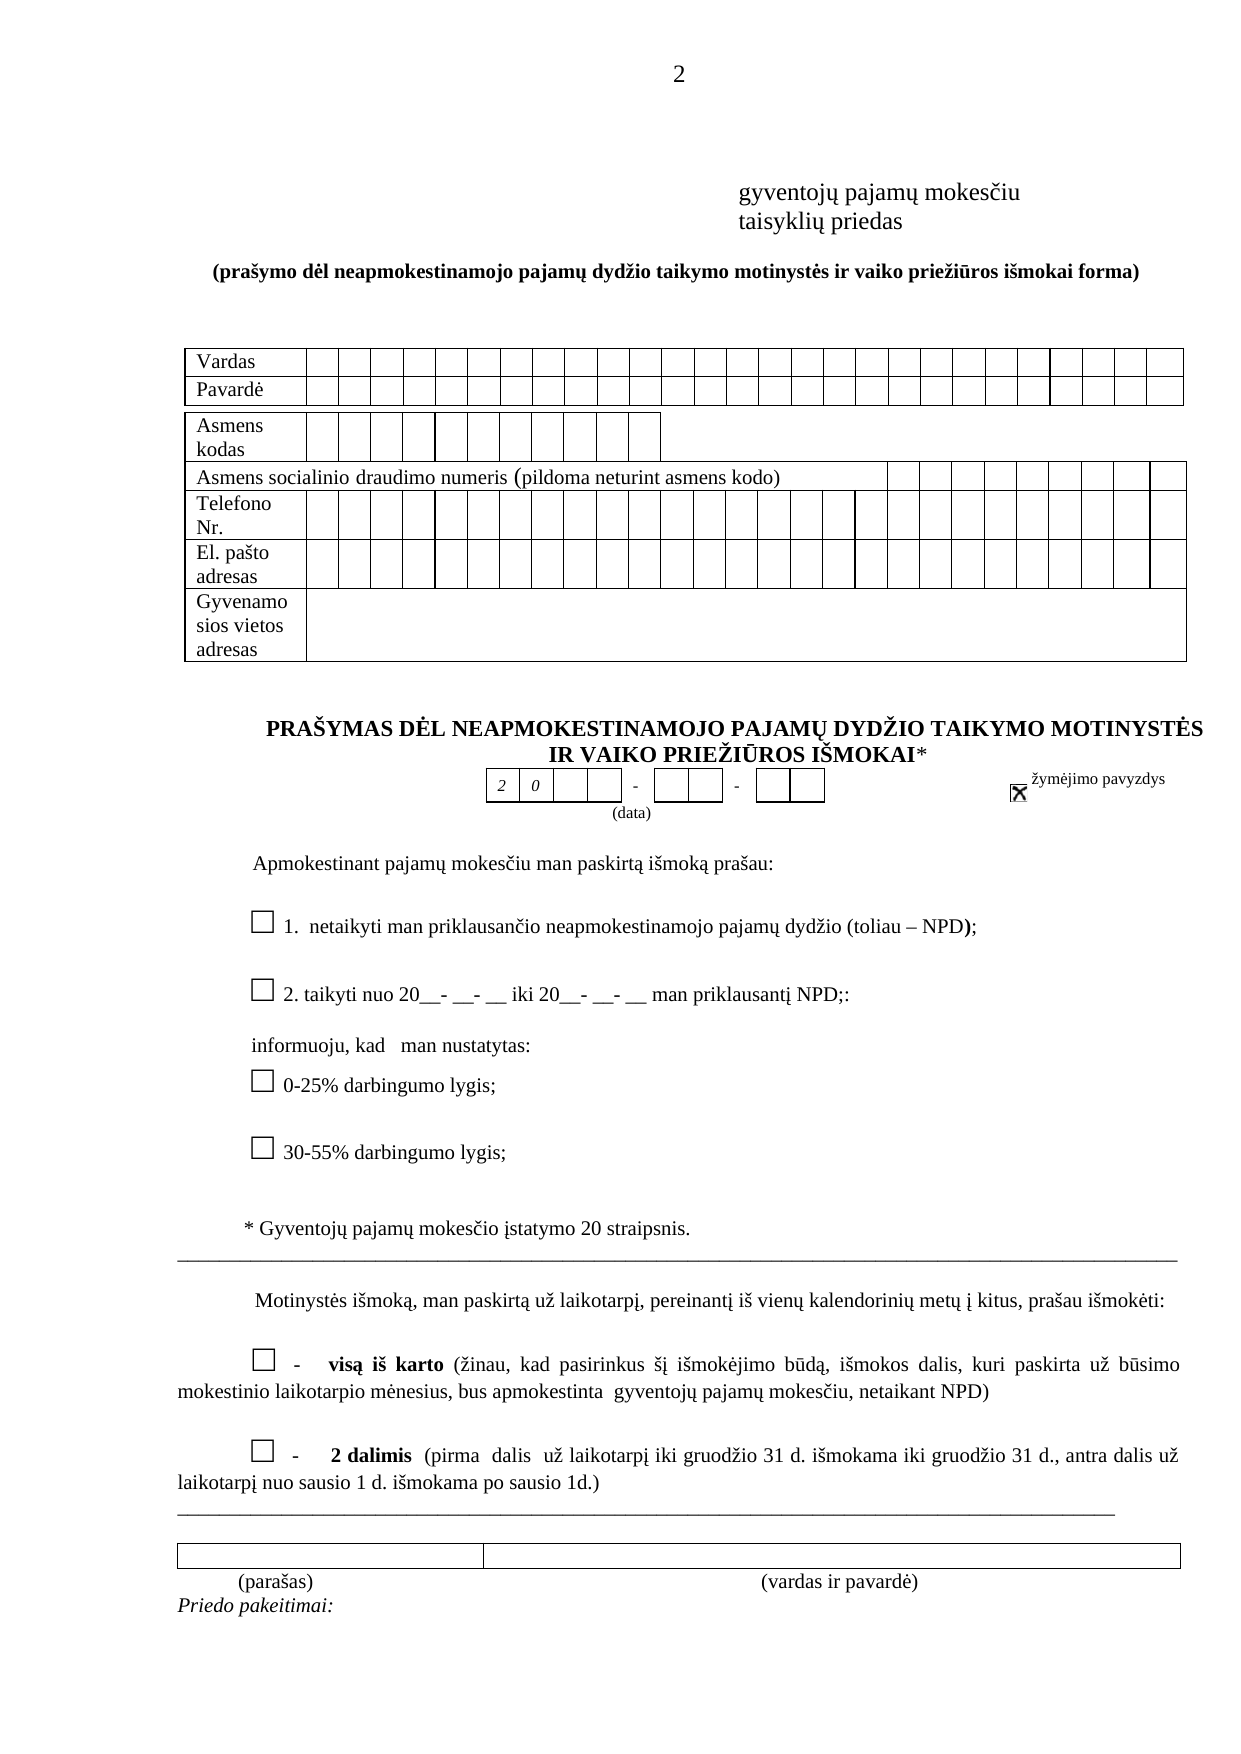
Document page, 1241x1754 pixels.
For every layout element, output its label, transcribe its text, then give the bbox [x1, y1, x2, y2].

table_cell [758, 491, 790, 539]
table_header [1051, 349, 1082, 376]
table_cell [759, 377, 791, 405]
table_cell [920, 462, 951, 489]
table_header [307, 413, 338, 461]
table_cell [1082, 491, 1113, 539]
table_cell [1115, 377, 1146, 405]
table_cell [952, 491, 984, 539]
table_cell [823, 540, 854, 588]
table_cell [307, 540, 338, 588]
table_cell 0 [520, 769, 553, 801]
table_cell [532, 491, 563, 539]
text Apmokestinant pajamų mokesčiu man paskirtą išmoką prašau: [177, 851, 1181, 875]
table_header [661, 412, 1150, 461]
table_header [565, 349, 597, 376]
text __________________________________________________________________________________________ [177, 1494, 1187, 1518]
table_cell [468, 377, 500, 405]
text * Gyventojų pajamų mokesčio įstatymo 20 straipsnis. [177, 1216, 1181, 1240]
text (prašymo dėl neapmokestinamojo pajamų dydžio taikymo motinystės ir vaiko priežiūros išmokai forma) [171, 259, 1181, 283]
table_header PRAŠYMAS DĖL NEAPMOKESTINAMOJO PAJAMŲ DYDŽIO TAIKYMO MOTINYSTĖS IR VAIKO PRIEŽIŪROS IŠMOKAI* [174, 316, 1240, 768]
table_header [1018, 349, 1049, 376]
table_header [500, 413, 531, 461]
table_cell [598, 377, 629, 405]
table_cell [307, 589, 1186, 661]
table_header [986, 349, 1017, 376]
table_cell Telefono Nr. [186, 491, 306, 539]
table_header [598, 349, 629, 376]
text □ - 2 dalimis (pirma dalis už laikotarpį iki gruodžio 31 d. išmokama iki gruodžio 31 d., antra dalis už laikotarpį nuo sausio 1 d. išmokama po sausio 1d.) [177, 1427, 1181, 1494]
table_header [792, 349, 823, 376]
table_cell [1051, 377, 1082, 405]
table_cell [436, 377, 467, 405]
table_cell [1017, 491, 1048, 539]
table_header [630, 349, 661, 376]
table_cell [564, 540, 596, 588]
table_cell [1017, 462, 1048, 489]
table_header [1150, 412, 1186, 461]
table_header [307, 349, 338, 376]
table_cell [1151, 462, 1186, 489]
table_header [436, 349, 467, 376]
table_cell [985, 540, 1016, 588]
table_cell [823, 491, 854, 539]
table_header [339, 349, 370, 376]
table_cell [655, 769, 688, 801]
table_cell [695, 377, 726, 405]
table_header [727, 349, 758, 376]
table_header [468, 349, 500, 376]
table_cell [689, 769, 722, 801]
table_cell [565, 377, 597, 405]
table_header [629, 413, 660, 461]
table_cell [1018, 377, 1049, 405]
table_cell [629, 540, 660, 588]
table_cell [554, 769, 587, 801]
table_cell [920, 540, 951, 588]
table_cell [952, 462, 984, 489]
table_cell [564, 491, 596, 539]
table_cell [791, 769, 824, 801]
table_cell [629, 491, 660, 539]
table_cell (data) [486, 801, 829, 827]
table_cell [174, 768, 486, 801]
text □ 1. netaikyti man priklausančio neapmokestinamojo pajamų dydžio (toliau – NPD); [177, 899, 1181, 942]
table_cell - [622, 768, 654, 801]
table_cell [694, 540, 725, 588]
table_header [404, 349, 435, 376]
table_cell [436, 540, 467, 588]
table_cell [597, 491, 628, 539]
table_cell [953, 377, 985, 405]
table_header [371, 413, 402, 461]
table_cell [174, 801, 486, 827]
table_cell [985, 462, 1016, 489]
table_header [597, 413, 628, 461]
text Priedo pakeitimai: [177, 1593, 1181, 1617]
text taisyklių priedas [738, 206, 1181, 235]
table_cell [889, 377, 920, 405]
table_cell [533, 377, 564, 405]
table_cell [500, 540, 531, 588]
table_cell žymėjimo pavyzdys [825, 768, 1240, 801]
table_cell [1114, 462, 1149, 489]
table_header [371, 349, 403, 376]
table_cell [532, 540, 563, 588]
table_cell [403, 491, 434, 539]
table_cell [1114, 540, 1149, 588]
table_cell [371, 540, 402, 588]
table_cell [1114, 491, 1149, 539]
table_header Vardas [186, 349, 306, 376]
table_header [695, 349, 726, 376]
table_cell [757, 769, 789, 801]
table_cell [986, 377, 1017, 405]
table_header [436, 413, 467, 461]
table_header [889, 349, 920, 376]
table_cell [829, 801, 1240, 827]
table_cell [856, 491, 887, 539]
table_cell [856, 540, 887, 588]
table_cell [1082, 462, 1113, 489]
table_cell [468, 491, 499, 539]
table_cell Pavardė [186, 377, 306, 405]
table_cell [920, 491, 951, 539]
table_cell [727, 377, 758, 405]
table_cell [985, 491, 1016, 539]
table_header [501, 349, 532, 376]
table_cell [726, 491, 757, 539]
text □ 30-55% darbingumo lygis; [177, 1124, 1181, 1167]
table_cell [888, 462, 919, 489]
table_cell [856, 377, 888, 405]
table_cell [339, 540, 370, 588]
table_cell [888, 491, 919, 539]
table_cell [501, 377, 532, 405]
table_cell [404, 377, 435, 405]
table_cell Asmens socialinio draudimo numeris (pildoma neturint asmens kodo) [186, 462, 887, 489]
table_cell [661, 540, 693, 588]
table_cell [791, 491, 822, 539]
table_cell [339, 491, 370, 539]
table_cell [371, 377, 403, 405]
table_cell [952, 540, 984, 588]
table_cell [824, 377, 855, 405]
table_header [824, 349, 855, 376]
table_cell [661, 491, 693, 539]
table_header [484, 1544, 1180, 1568]
table_cell [371, 491, 402, 539]
table_cell [791, 540, 822, 588]
table_cell [726, 540, 757, 588]
table_header [533, 349, 564, 376]
table_cell [694, 491, 725, 539]
table_cell [1049, 462, 1081, 489]
table_cell [1049, 491, 1081, 539]
table_cell [662, 377, 694, 405]
table_header [178, 1544, 483, 1568]
table_cell [597, 540, 628, 588]
table_cell [1151, 491, 1186, 539]
table_cell [630, 377, 661, 405]
table_cell [758, 540, 790, 588]
table_header [856, 349, 888, 376]
table_header [339, 413, 370, 461]
table_cell [1151, 540, 1186, 588]
table_cell [468, 540, 499, 588]
table_header [759, 349, 791, 376]
text □ - visą iš karto (žinau, kad pasirinkus šį išmokėjimo būdą, išmokos dalis, kuri paskirta už būsimo mokestinio laikotarpio mėnesius, bus apmokestinta gyventojų pajamų mokesčiu, netaikant NPD) [177, 1336, 1181, 1403]
table_header [953, 349, 985, 376]
table_header Asmens kodas [186, 413, 306, 461]
text Motinystės išmoką, man paskirtą už laikotarpį, pereinantį iš vienų kalendorinių metų į kitus, prašau išmokėti: [177, 1288, 1181, 1312]
table_header [1147, 349, 1183, 376]
table_cell [339, 377, 370, 405]
table_cell [792, 377, 823, 405]
table_header [662, 349, 694, 376]
table_cell [888, 540, 919, 588]
table_header [403, 413, 434, 461]
table_cell [307, 491, 338, 539]
text ________________________________________________________________________________________________ [177, 1240, 1181, 1264]
table_cell [588, 769, 621, 801]
text gyventojų pajamų mokesčiu [738, 177, 1181, 206]
table_header [532, 413, 563, 461]
table_cell [500, 491, 531, 539]
table_header [468, 413, 499, 461]
table_cell [1147, 377, 1183, 405]
table_cell [307, 377, 338, 405]
text □ 0-25% darbingumo lygis; [177, 1057, 1181, 1100]
table_cell El. pašto adresas [186, 540, 306, 588]
table_cell 2 [487, 769, 519, 801]
table_header [1083, 349, 1114, 376]
table_header [564, 413, 596, 461]
table_cell [1082, 540, 1113, 588]
table_cell Gyvenamosios vietos adresas [186, 589, 306, 661]
table_cell - [723, 768, 756, 801]
text □ 2. taikyti nuo 20__- __- __ iki 20__- __- __ man priklausantį NPD;: [177, 966, 1181, 1009]
table_cell [921, 377, 952, 405]
table_cell [436, 491, 467, 539]
table_cell [1083, 377, 1114, 405]
table_cell [1017, 540, 1048, 588]
text informuoju, kad man nustatytas: [177, 1033, 1181, 1057]
text (parašas) (vardas ir pavardė) [177, 1569, 1181, 1593]
table_header [921, 349, 952, 376]
table_header [1115, 349, 1146, 376]
table_cell [403, 540, 434, 588]
table_cell [1049, 540, 1081, 588]
